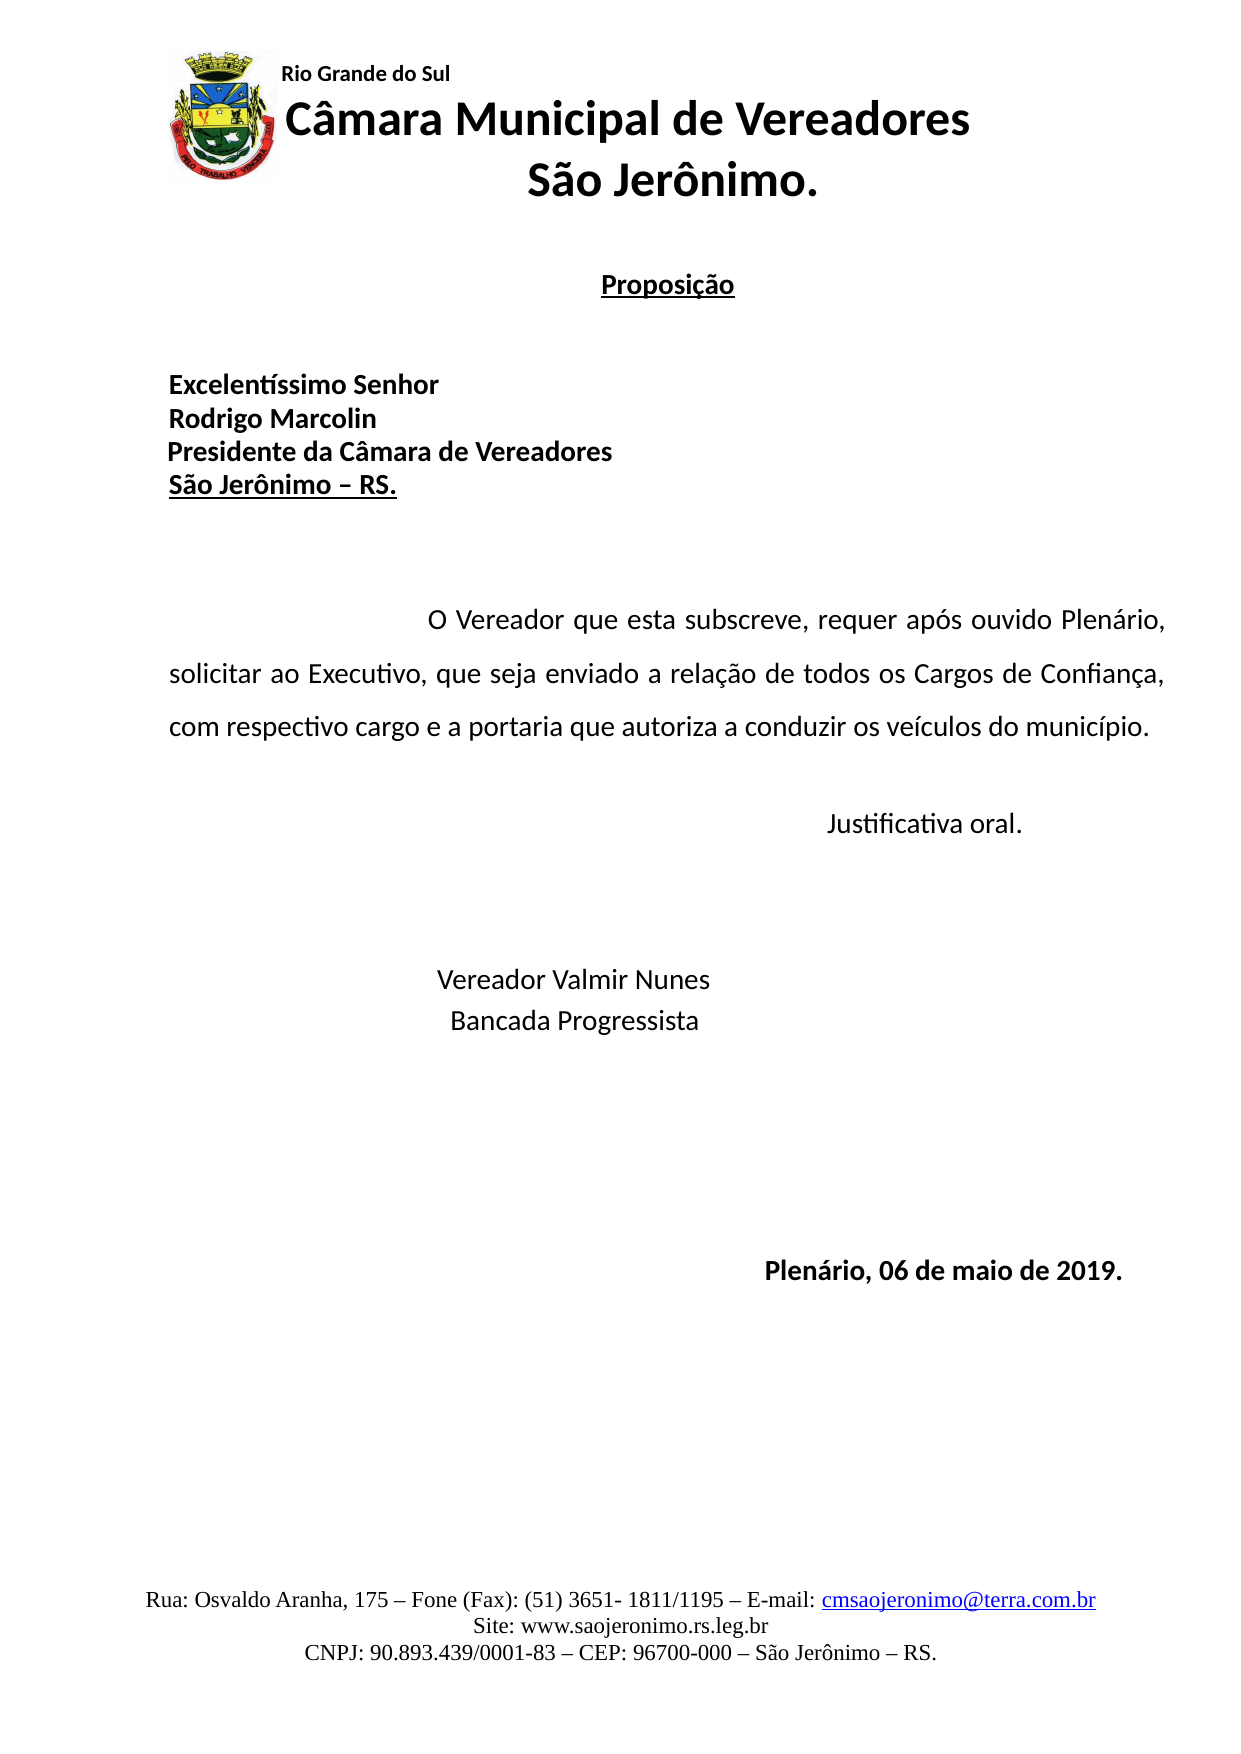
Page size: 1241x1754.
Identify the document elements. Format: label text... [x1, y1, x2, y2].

text Excelentíssimo Senhor [169, 368, 1110, 401]
text O Vereador que esta subscreve, requer após ouvido Plenário, solicitar ao Executivo, que seja enviado a relação de todos os Cargos de Confiança, com respectivo cargo e a portaria que autoriza a conduzir os veículos do município. [169, 601, 1166, 744]
text Bancada Progressista [75, 1002, 1144, 1037]
text Justificativa oral. [178, 805, 1123, 841]
text Plenário, 06 de maio de 2019. [75, 1252, 1123, 1287]
text Presidente da Câmara de Vereadores [75, 435, 1110, 468]
text Vereador Valmir Nunes [75, 961, 1123, 996]
text Rodrigo Marcolin [169, 401, 1110, 435]
text São Jerônimo – RS. [169, 468, 1110, 501]
subtitle Proposição [225, 266, 1110, 301]
